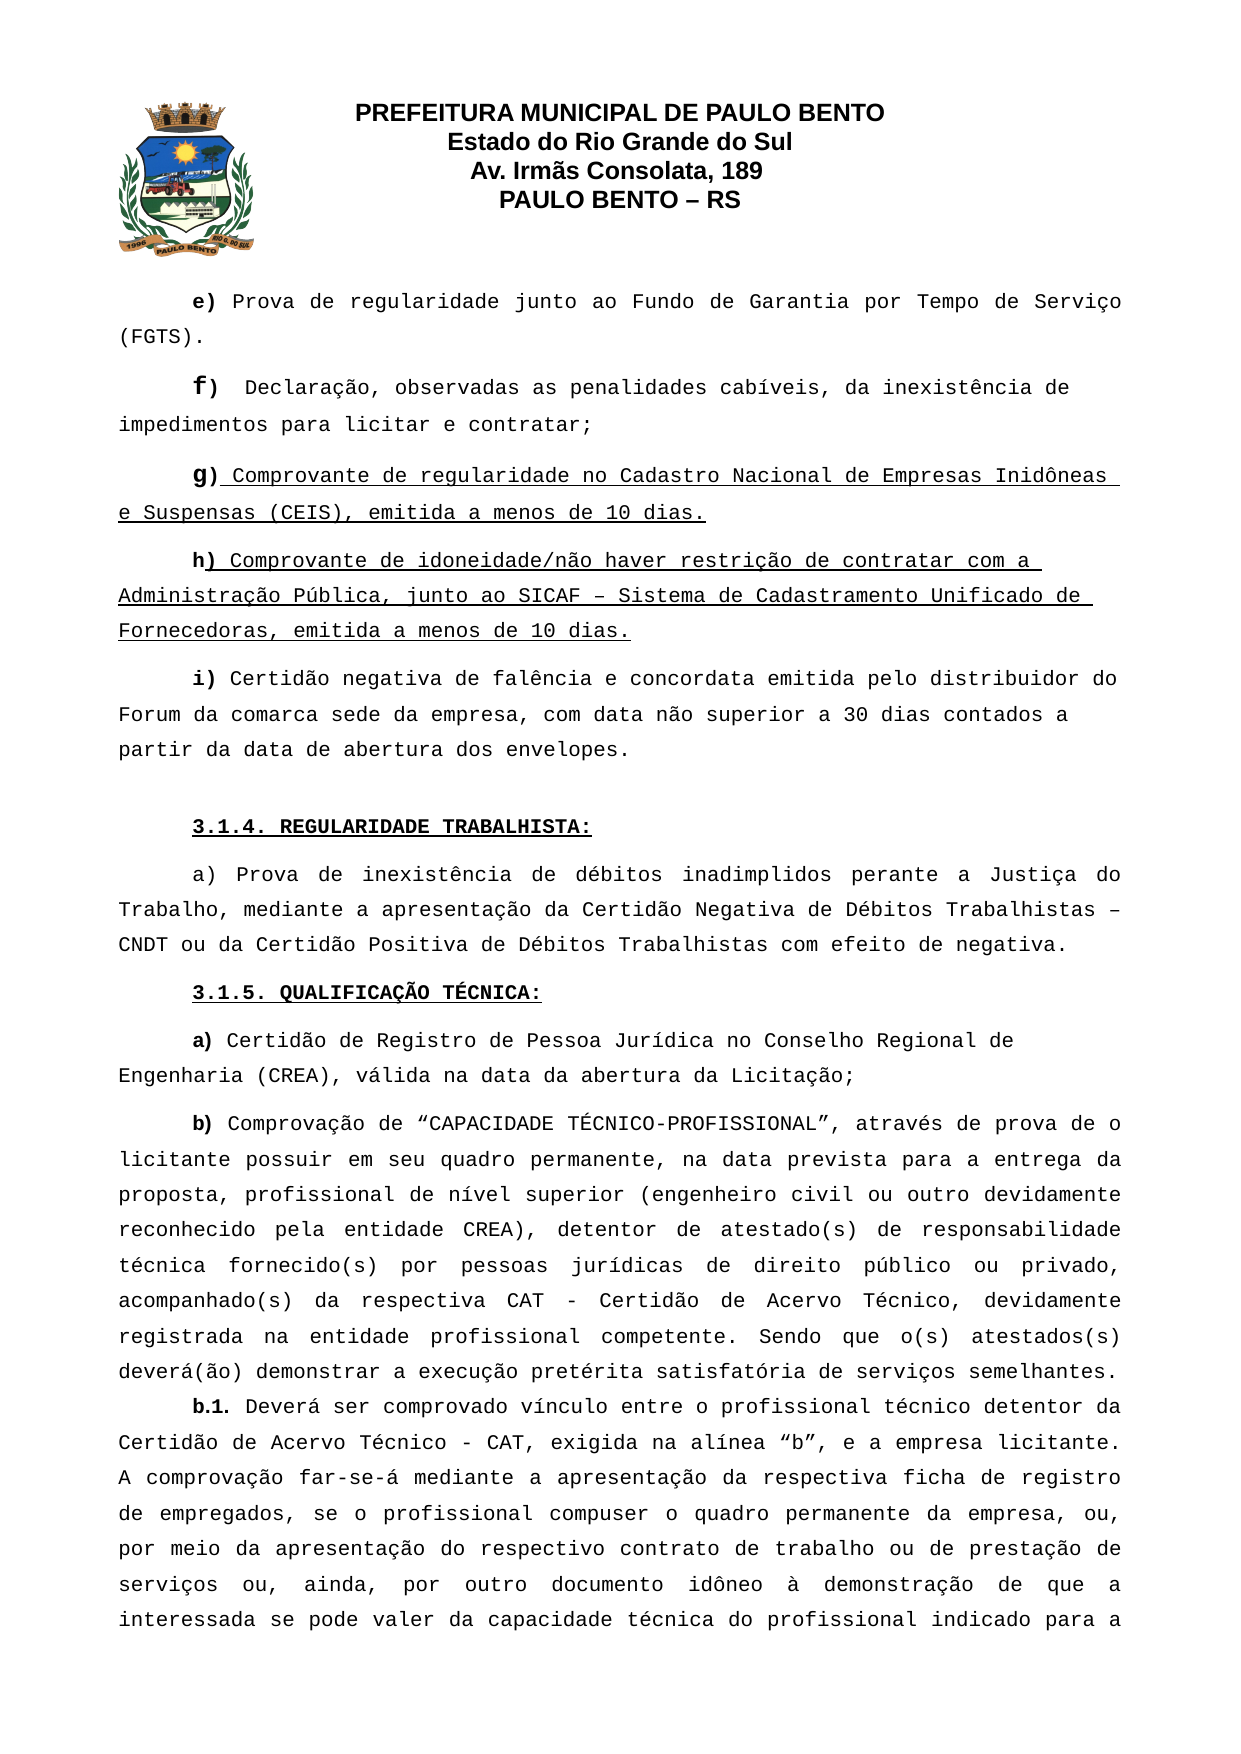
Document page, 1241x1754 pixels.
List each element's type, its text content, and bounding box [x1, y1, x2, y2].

text h) Comprovante de idoneidade/não haver restrição de contratar com a Administração Pública, junto ao SICAF – Sistema de Cadastramento Unificado de Fornecedoras, emitida a menos de 10 dias. [118, 550, 1122, 644]
text g) Comprovante de regularidade no Cadastro Nacional de Empresas Inidôneas e Suspensas (CEIS), emitida a menos de 10 dias. [118, 462, 1122, 526]
text b) Comprovação de “CAPACIDADE TÉCNICO-PROFISSIONAL”, através de prova de o licitante possuir em seu quadro permanente, na data prevista para a entrega da proposta, profissional de nível superior (engenheiro civil ou outro devidamente reconhecido pela entidade CREA), detentor de atestado(s) de responsabilidade técnica fornecido(s) por pessoas jurídicas de direito público ou privado, acompanhado(s) da respectiva CAT - Certidão de Acervo Técnico, devidamente registrada na entidade profissional competente. Sendo que o(s) atestados(s) deverá(ão) demonstrar a execução pretérita satisfatória de serviços semelhantes. [118, 1113, 1122, 1385]
text i) Certidão negativa de falência e concordata emitida pelo distribuidor do Forum da comarca sede da empresa, com data não superior a 30 dias contados a partir da data de abertura dos envelopes. [118, 668, 1122, 763]
text 3.1.5. QUALIFICAÇÃO TÉCNICA: [118, 982, 1122, 1006]
picture [118, 101, 254, 257]
text a) Prova de inexistência de débitos inadimplidos perante a Justiça do Trabalho, mediante a apresentação da Certidão Negativa de Débitos Trabalhistas – CNDT ou da Certidão Positiva de Débitos Trabalhistas com efeito de negativa. [118, 863, 1122, 958]
text 3.1.4. REGULARIDADE TRABALHISTA: [118, 816, 1122, 839]
text f) Declaração, observadas as penalidades cabíveis, da inexistência de impedimentos para licitar e contratar; [118, 374, 1122, 438]
text a) Certidão de Registro de Pessoa Jurídica no Conselho Regional de Engenharia (CREA), válida na data da abertura da Licitação; [118, 1030, 1122, 1089]
text b.1. Deverá ser comprovado vínculo entre o profissional técnico detentor da Certidão de Acervo Técnico - CAT, exigida na alínea “b”, e a empresa licitante. A comprovação far-se-á mediante a apresentação da respectiva ficha de registro de empregados, se o profissional compuser o quadro permanente da empresa, ou, por meio da apresentação do respectivo contrato de trabalho ou de prestação de serviços ou, ainda, por outro documento idôneo à demonstração de que a interessada se pode valer da capacidade técnica do profissional indicado para a [118, 1397, 1122, 1633]
text e) Prova de regularidade junto ao Fundo de Garantia por Tempo de Serviço (FGTS). [118, 291, 1122, 350]
